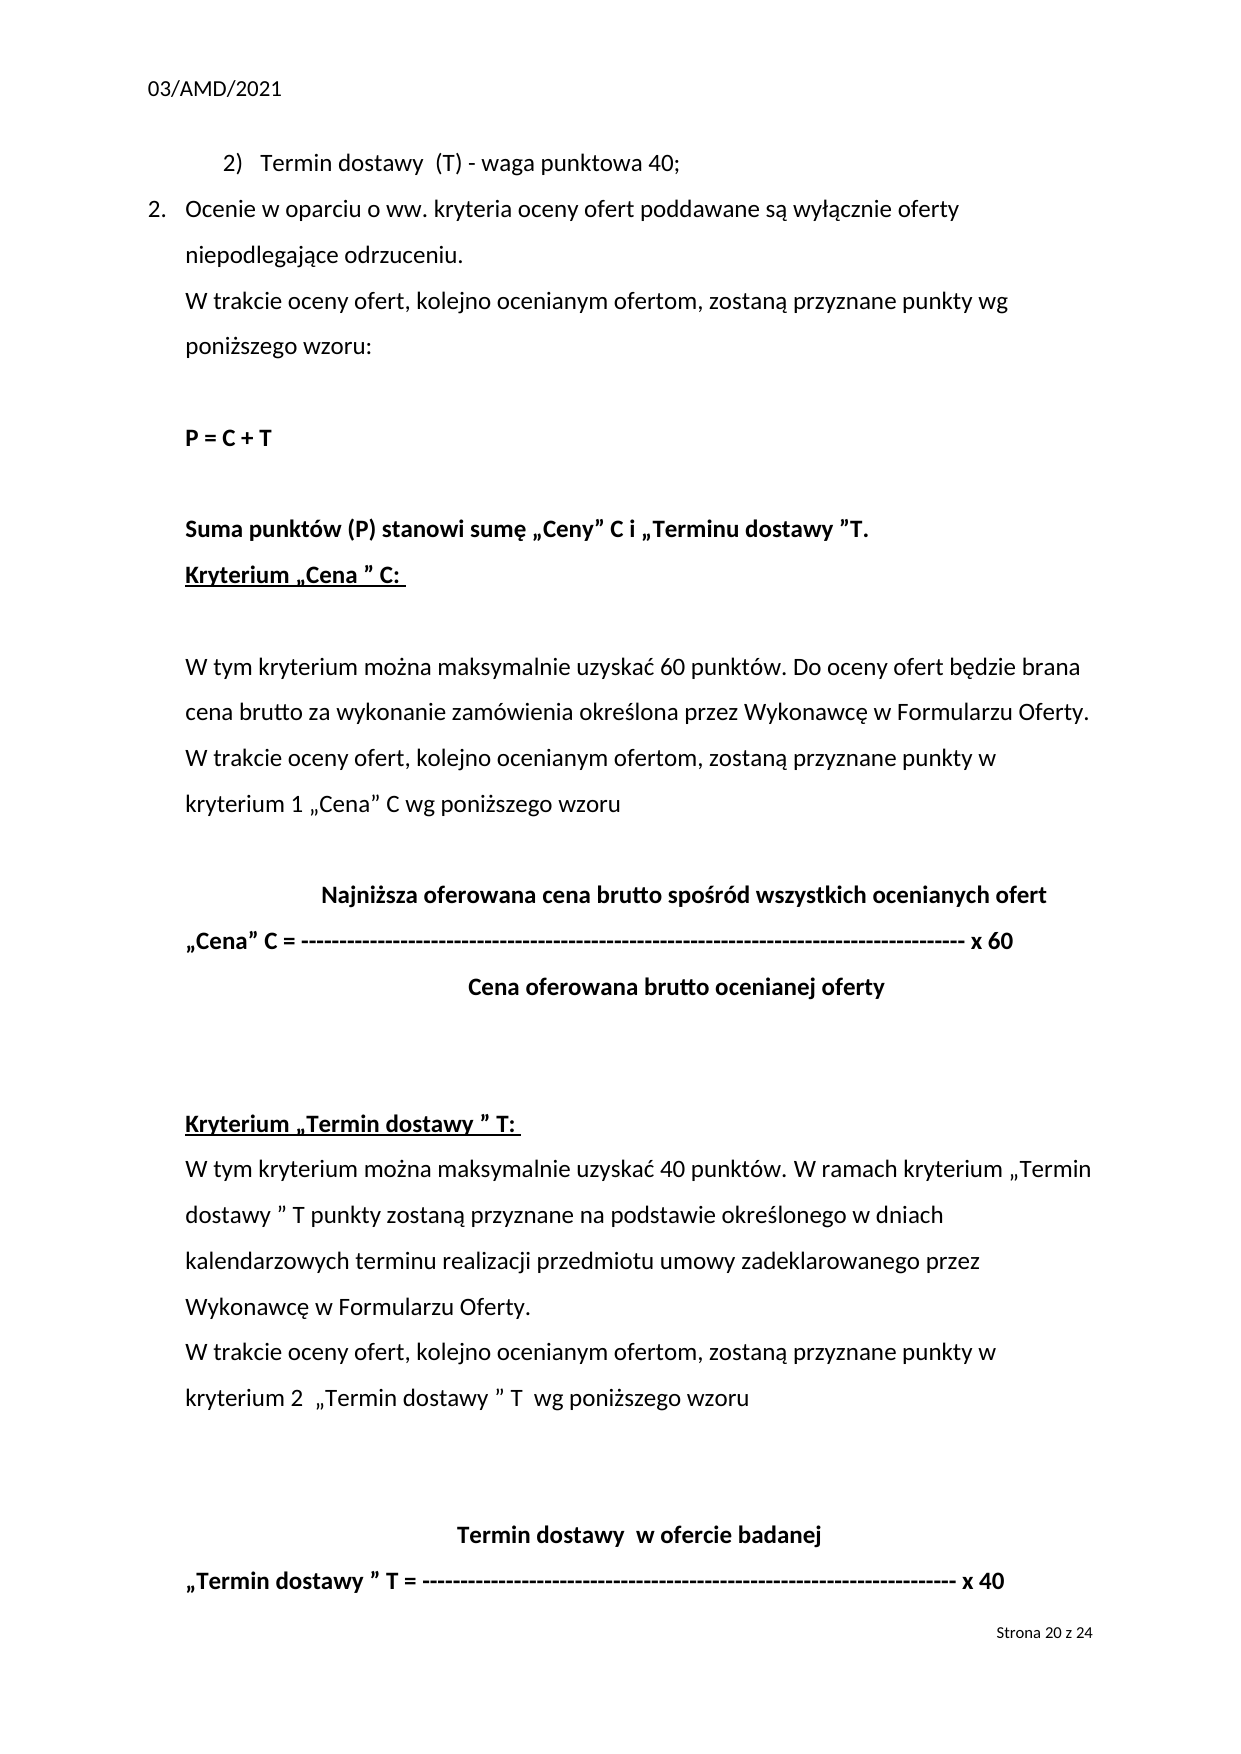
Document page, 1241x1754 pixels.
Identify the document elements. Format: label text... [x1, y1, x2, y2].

text W trakcie oceny ofert, kolejno ocenianym ofertom, zostaną przyznane punkty w kryterium 2 „Termin dostawy ” T wg poniższego wzoru [185, 1337, 1093, 1413]
text W tym kryterium można maksymalnie uzyskać 60 punktów. Do oceny ofert będzie brana cena brutto za wykonanie zamówienia określona przez Wykonawcę w Formularzu Oferty. [185, 651, 1093, 727]
list Ocenie w oparciu o ww. kryteria oceny ofert poddawane są wyłącznie oferty niepodlegające odrzuceniu. [148, 193, 1093, 269]
text W trakcie oceny ofert, kolejno ocenianym ofertom, zostaną przyznane punkty w kryterium 1 „Cena” C wg poniższego wzoru [185, 742, 1093, 818]
text Suma punktów (P) stanowi sumę „Ceny” C i „Terminu dostawy ”T. [185, 513, 1093, 544]
text W trakcie oceny ofert, kolejno ocenianym ofertom, zostaną przyznane punkty wg poniższego wzoru: [185, 285, 1093, 361]
text Cena oferowana brutto ocenianej oferty [185, 971, 1093, 1001]
text Kryterium „Termin dostawy ” T: [185, 1108, 1093, 1138]
text „Cena” C = --------------------------------------------------------------------------------------- x 60 [185, 925, 1093, 956]
list Termin dostawy (T) - waga punktowa 40; [223, 148, 1093, 178]
text Kryterium „Cena ” C: [185, 559, 1093, 590]
text „Termin dostawy ” T = ---------------------------------------------------------------------- x 40 [185, 1565, 1093, 1596]
text Najniższa oferowana cena brutto spośród wszystkich ocenianych ofert [185, 879, 1093, 910]
text W tym kryterium można maksymalnie uzyskać 40 punktów. W ramach kryterium „Termin dostawy ” T punkty zostaną przyznane na podstawie określonego w dniach kalendarzowych terminu realizacji przedmiotu umowy zadeklarowanego przez Wykonawcę w Formularzu Oferty. [185, 1154, 1093, 1321]
text Termin dostawy w ofercie badanej [185, 1519, 1093, 1550]
text P = C + T [185, 422, 1093, 452]
